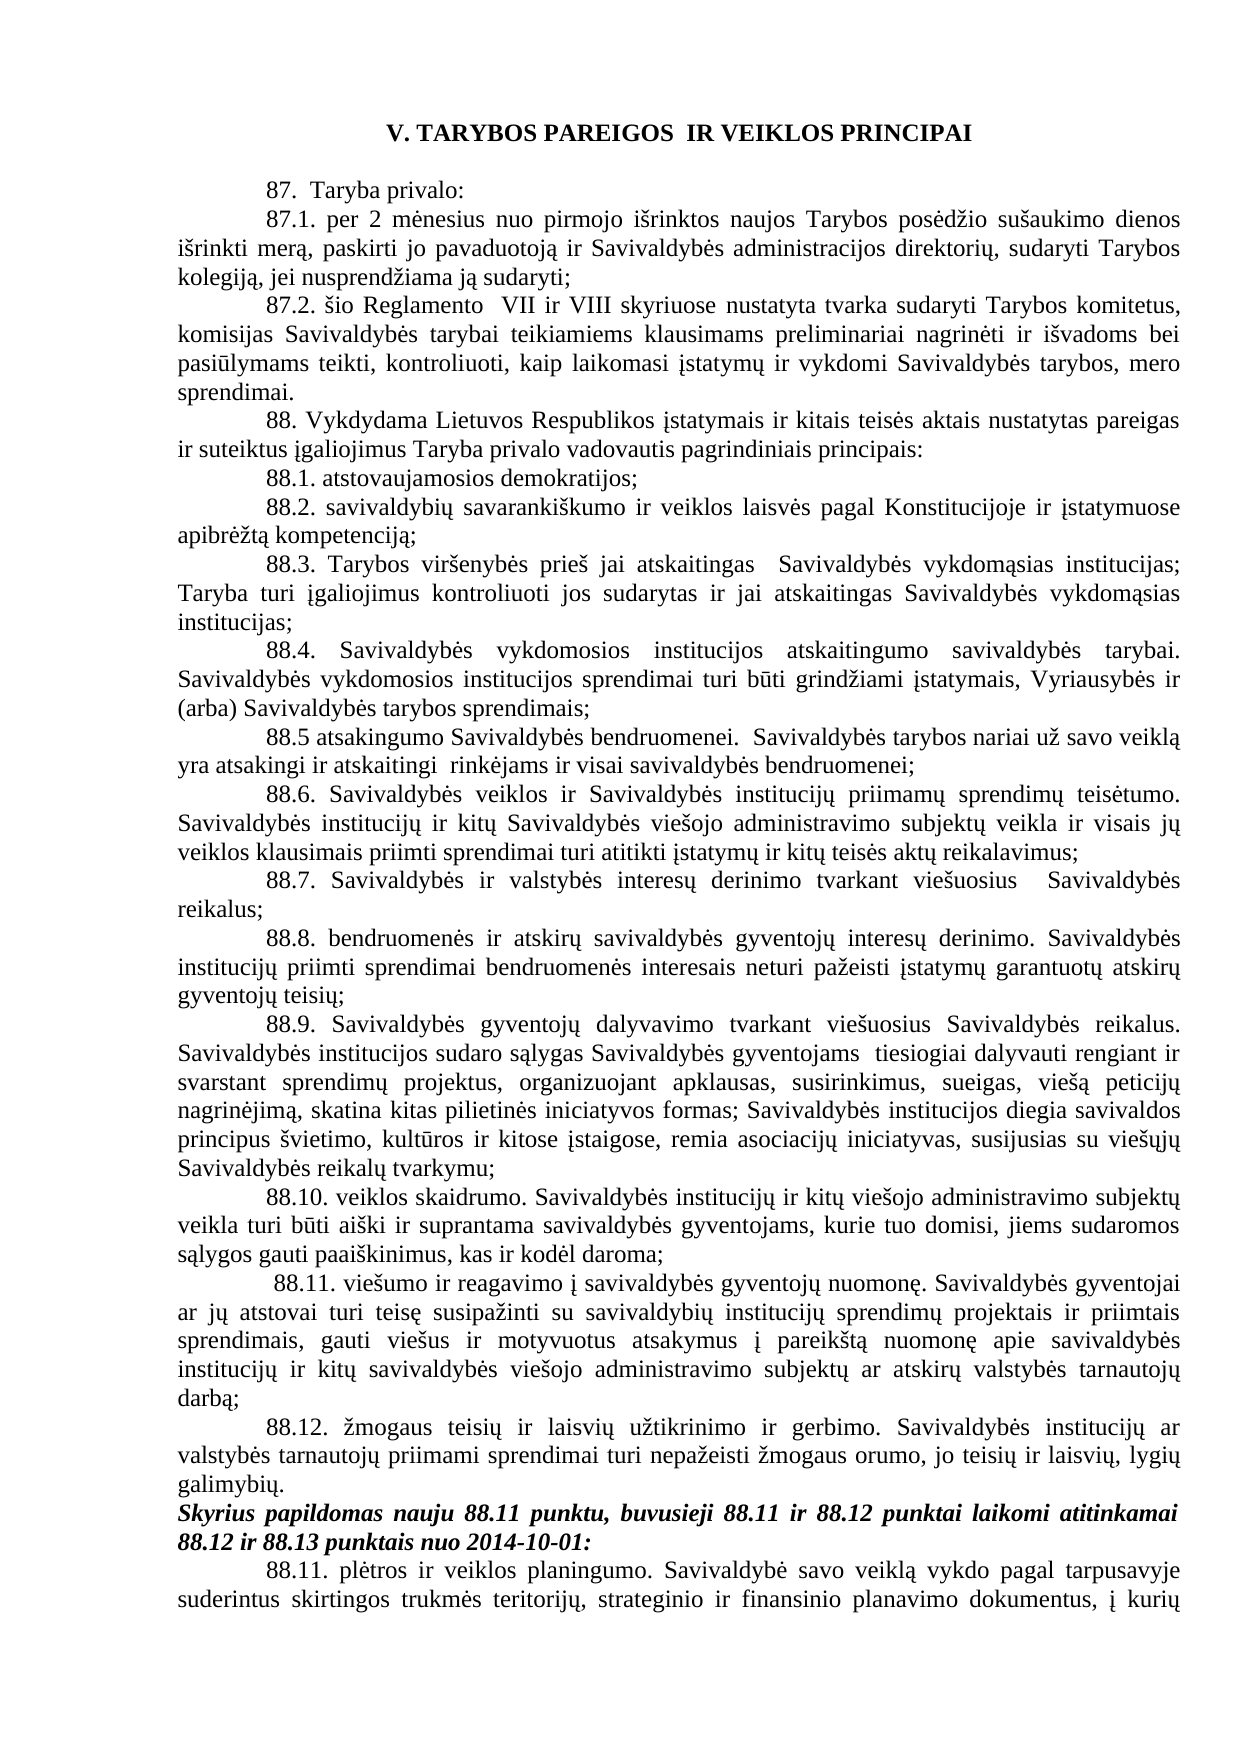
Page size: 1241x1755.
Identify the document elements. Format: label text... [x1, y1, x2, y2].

text 88.9. Savivaldybės gyventojų dalyvavimo tvarkant viešuosius Savivaldybės reikalus. Savivaldybės institucijos sudaro sąlygas Savivaldybės gyventojams tiesiogiai dalyvauti rengiant ir svarstant sprendimų projektus, organizuojant apklausas, susirinkimus, sueigas, viešą peticijų nagrinėjimą, skatina kitas pilietinės iniciatyvos formas; Savivaldybės institucijos diegia savivaldos principus švietimo, kultūros ir kitose įstaigose, remia asociacijų iniciatyvas, susijusias su viešųjų Savivaldybės reikalų tvarkymu; [177, 1009, 1181, 1182]
text 88.12. žmogaus teisių ir laisvių užtikrinimo ir gerbimo. Savivaldybės institucijų ar valstybės tarnautojų priimami sprendimai turi nepažeisti žmogaus orumo, jo teisių ir laisvių, lygių galimybių. [177, 1412, 1181, 1498]
text 88.8. bendruomenės ir atskirų savivaldybės gyventojų interesų derinimo. Savivaldybės institucijų priimti sprendimai bendruomenės interesais neturi pažeisti įstatymų garantuotų atskirų gyventojų teisių; [177, 923, 1181, 1009]
text 88.1. atstovaujamosios demokratijos; [177, 463, 1181, 492]
text 87.2. šio Reglamento VII ir VIII skyriuose nustatyta tvarka sudaryti Tarybos komitetus, komisijas Savivaldybės tarybai teikiamiems klausimams preliminariai nagrinėti ir išvadoms bei pasiūlymams teikti, kontroliuoti, kaip laikomasi įstatymų ir vykdomi Savivaldybės tarybos, mero sprendimai. [177, 291, 1181, 406]
text 88.2. savivaldybių savarankiškumo ir veiklos laisvės pagal Konstitucijoje ir įstatymuose apibrėžtą kompetenciją; [177, 492, 1181, 549]
text Skyrius papildomas nauju 88.11 punktu, buvusieji 88.11 ir 88.12 punktai laikomi atitinkamai 88.12 ir 88.13 punktais nuo 2014-10-01: [177, 1498, 1181, 1556]
text V. TARYBOS PAREIGOS IR VEIKLOS PRINCIPAI [177, 118, 1181, 147]
text 88.3. Tarybos viršenybės prieš jai atskaitingas Savivaldybės vykdomąsias institucijas; Taryba turi įgaliojimus kontroliuoti jos sudarytas ir jai atskaitingas Savivaldybės vykdomąsias institucijas; [177, 549, 1181, 636]
text 87. Taryba privalo: [177, 176, 1181, 204]
text 88.5 atsakingumo Savivaldybės bendruomenei. Savivaldybės tarybos nariai už savo veiklą yra atsakingi ir atskaitingi rinkėjams ir visai savivaldybės bendruomenei; [177, 722, 1181, 779]
text 88.7. Savivaldybės ir valstybės interesų derinimo tvarkant viešuosius Savivaldybės reikalus; [177, 866, 1181, 923]
text 87.1. per 2 mėnesius nuo pirmojo išrinktos naujos Tarybos posėdžio sušaukimo dienos išrinkti merą, paskirti jo pavaduotoją ir Savivaldybės administracijos direktorių, sudaryti Tarybos kolegiją, jei nusprendžiama ją sudaryti; [177, 204, 1181, 291]
text 88.6. Savivaldybės veiklos ir Savivaldybės institucijų priimamų sprendimų teisėtumo. Savivaldybės institucijų ir kitų Savivaldybės viešojo administravimo subjektų veikla ir visais jų veiklos klausimais priimti sprendimai turi atitikti įstatymų ir kitų teisės aktų reikalavimus; [177, 779, 1181, 866]
text 88.10. veiklos skaidrumo. Savivaldybės institucijų ir kitų viešojo administravimo subjektų veikla turi būti aiški ir suprantama savivaldybės gyventojams, kurie tuo domisi, jiems sudaromos sąlygos gauti paaiškinimus, kas ir kodėl daroma; [177, 1182, 1181, 1268]
text 88. Vykdydama Lietuvos Respublikos įstatymais ir kitais teisės aktais nustatytas pareigas ir suteiktus įgaliojimus Taryba privalo vadovautis pagrindiniais principais: [177, 406, 1181, 463]
text 88.4. Savivaldybės vykdomosios institucijos atskaitingumo savivaldybės tarybai. Savivaldybės vykdomosios institucijos sprendimai turi būti grindžiami įstatymais, Vyriausybės ir (arba) Savivaldybės tarybos sprendimais; [177, 636, 1181, 722]
text 88.11. viešumo ir reagavimo į savivaldybės gyventojų nuomonę. Savivaldybės gyventojai ar jų atstovai turi teisę susipažinti su savivaldybių institucijų sprendimų projektais ir priimtais sprendimais, gauti viešus ir motyvuotus atsakymus į pareikštą nuomonę apie savivaldybės institucijų ir kitų savivaldybės viešojo administravimo subjektų ar atskirų valstybės tarnautojų darbą; [177, 1268, 1181, 1412]
text 88.11. plėtros ir veiklos planingumo. Savivaldybė savo veiklą vykdo pagal tarpusavyje suderintus skirtingos trukmės teritorijų, strateginio ir finansinio planavimo dokumentus, į kurių [177, 1556, 1181, 1613]
